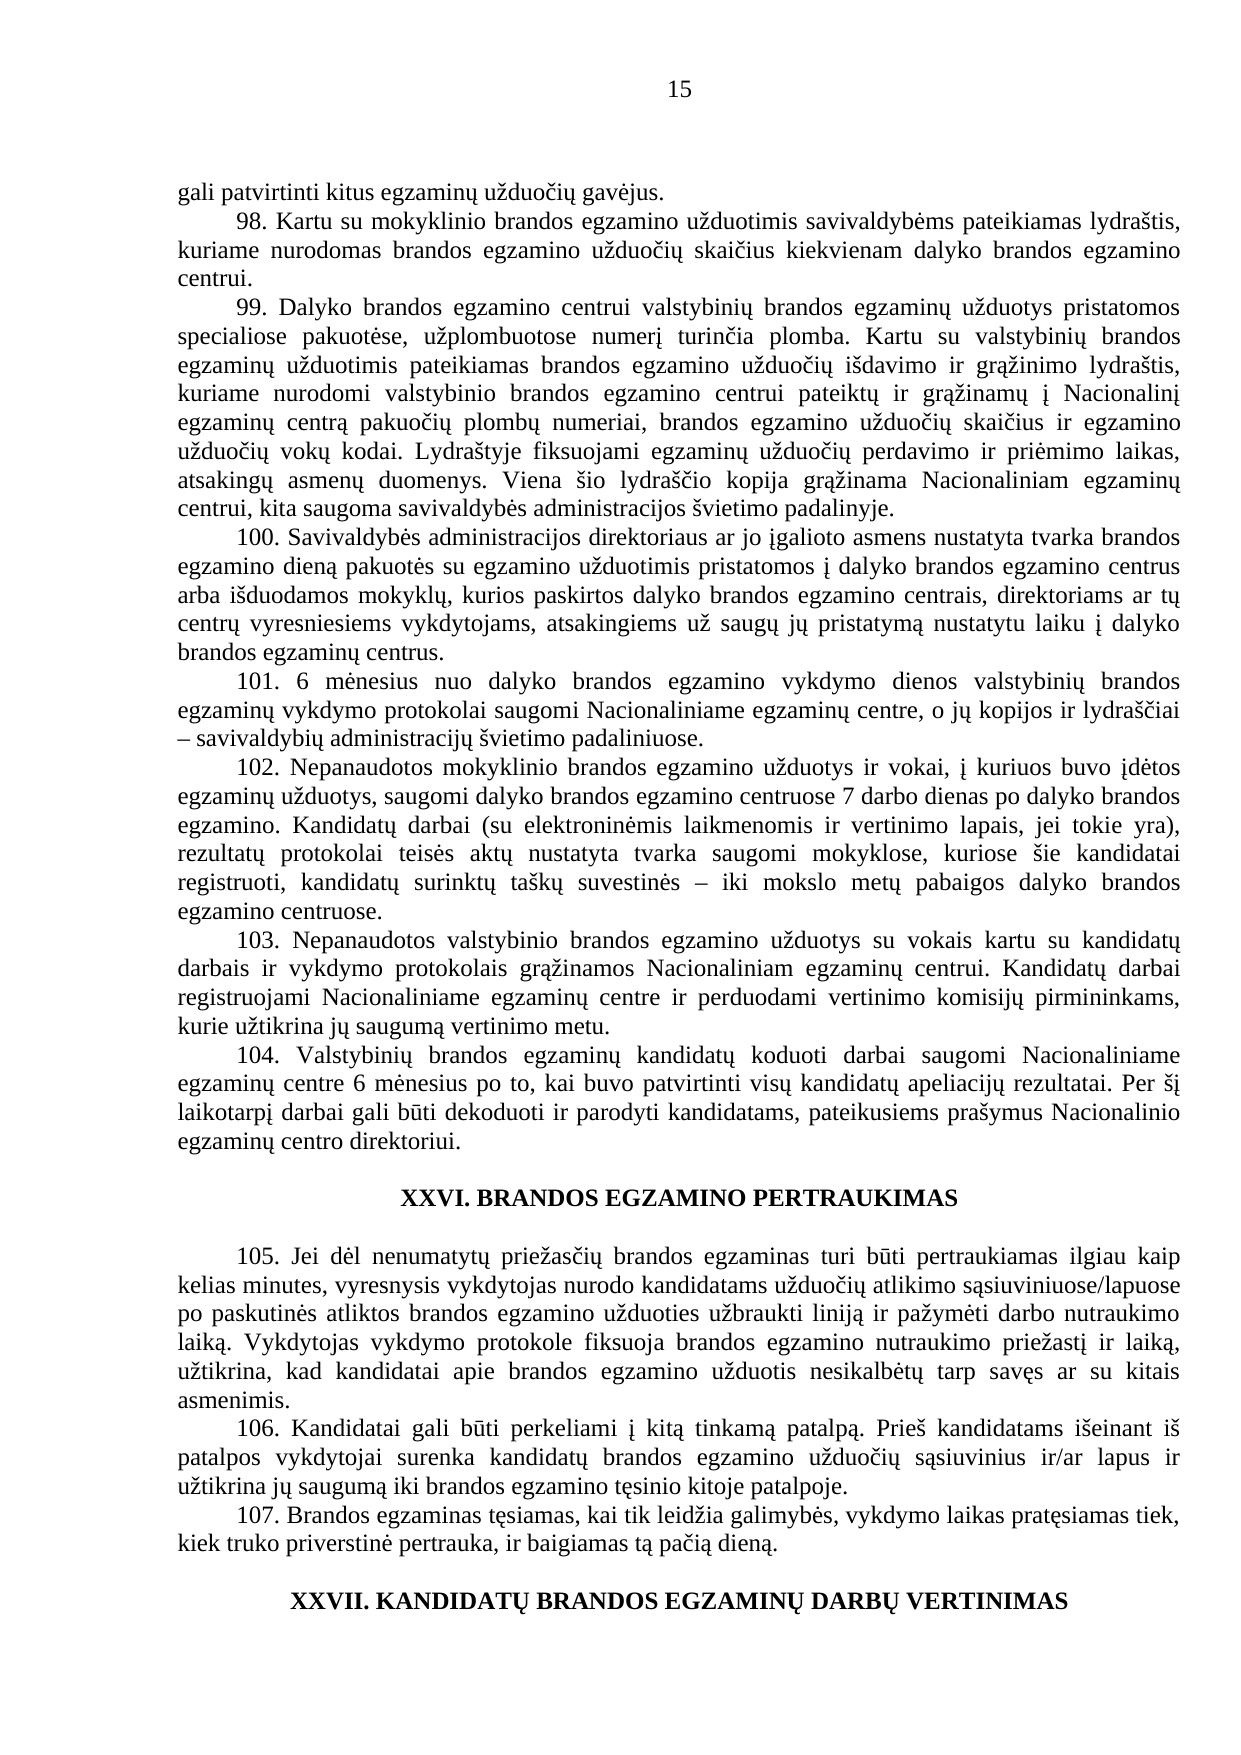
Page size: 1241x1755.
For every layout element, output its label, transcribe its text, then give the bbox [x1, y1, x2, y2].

text 106. Kandidatai gali būti perkeliami į kitą tinkamą patalpą. Prieš kandidatams išeinant iš patalpos vykdytojai surenka kandidatų brandos egzamino užduočių sąsiuvinius ir/ar lapus ir užtikrina jų saugumą iki brandos egzamino tęsinio kitoje patalpoje. [177, 1413, 1181, 1500]
text 107. Brandos egzaminas tęsiamas, kai tik leidžia galimybės, vykdymo laikas pratęsiamas tiek, kiek truko priverstinė pertrauka, ir baigiamas tą pačią dieną. [177, 1500, 1181, 1557]
text 105. Jei dėl nenumatytų priežasčių brandos egzaminas turi būti pertraukiamas ilgiau kaip kelias minutes, vyresnysis vykdytojas nurodo kandidatams užduočių atlikimo sąsiuviniuose/lapuose po paskutinės atliktos brandos egzamino užduoties užbraukti liniją ir pažymėti darbo nutraukimo laiką. Vykdytojas vykdymo protokole fiksuoja brandos egzamino nutraukimo priežastį ir laiką, užtikrina, kad kandidatai apie brandos egzamino užduotis nesikalbėtų tarp savęs ar su kitais asmenimis. [177, 1241, 1181, 1413]
text 99. Dalyko brandos egzamino centrui valstybinių brandos egzaminų užduotys pristatomos specialiose pakuotėse, užplombuotose numerį turinčia plomba. Kartu su valstybinių brandos egzaminų užduotimis pateikiamas brandos egzamino užduočių išdavimo ir grąžinimo lydraštis, kuriame nurodomi valstybinio brandos egzamino centrui pateiktų ir grąžinamų į Nacionalinį egzaminų centrą pakuočių plombų numeriai, brandos egzamino užduočių skaičius ir egzamino užduočių vokų kodai. Lydraštyje fiksuojami egzaminų užduočių perdavimo ir priėmimo laikas, atsakingų asmenų duomenys. Viena šio lydraščio kopija grąžinama Nacionaliniam egzaminų centrui, kita saugoma savivaldybės administracijos švietimo padalinyje. [177, 292, 1181, 522]
text 101. 6 mėnesius nuo dalyko brandos egzamino vykdymo dienos valstybinių brandos egzaminų vykdymo protokolai saugomi Nacionaliniame egzaminų centre, o jų kopijos ir lydraščiai – savivaldybių administracijų švietimo padaliniuose. [177, 666, 1181, 752]
text gali patvirtinti kitus egzaminų užduočių gavėjus. [177, 177, 1181, 206]
text 100. Savivaldybės administracijos direktoriaus ar jo įgalioto asmens nustatyta tvarka brandos egzamino dieną pakuotės su egzamino užduotimis pristatomos į dalyko brandos egzamino centrus arba išduodamos mokyklų, kurios paskirtos dalyko brandos egzamino centrais, direktoriams ar tų centrų vyresniesiems vykdytojams, atsakingiems už saugų jų pristatymą nustatytu laiku į dalyko brandos egzaminų centrus. [177, 522, 1181, 666]
text 98. Kartu su mokyklinio brandos egzamino užduotimis savivaldybėms pateikiamas lydraštis, kuriame nurodomas brandos egzamino užduočių skaičius kiekvienam dalyko brandos egzamino centrui. [177, 206, 1181, 292]
text 104. Valstybinių brandos egzaminų kandidatų koduoti darbai saugomi Nacionaliniame egzaminų centre 6 mėnesius po to, kai buvo patvirtinti visų kandidatų apeliacijų rezultatai. Per šį laikotarpį darbai gali būti dekoduoti ir parodyti kandidatams, pateikusiems prašymus Nacionalinio egzaminų centro direktoriui. [177, 1040, 1181, 1155]
text 102. Nepanaudotos mokyklinio brandos egzamino užduotys ir vokai, į kuriuos buvo įdėtos egzaminų užduotys, saugomi dalyko brandos egzamino centruose 7 darbo dienas po dalyko brandos egzamino. Kandidatų darbai (su elektroninėmis laikmenomis ir vertinimo lapais, jei tokie yra), rezultatų protokolai teisės aktų nustatyta tvarka saugomi mokyklose, kuriose šie kandidatai registruoti, kandidatų surinktų taškų suvestinės – iki mokslo metų pabaigos dalyko brandos egzamino centruose. [177, 752, 1181, 925]
text 103. Nepanaudotos valstybinio brandos egzamino užduotys su vokais kartu su kandidatų darbais ir vykdymo protokolais grąžinamos Nacionaliniam egzaminų centrui. Kandidatų darbai registruojami Nacionaliniame egzaminų centre ir perduodami vertinimo komisijų pirmininkams, kurie užtikrina jų saugumą vertinimo metu. [177, 925, 1181, 1040]
text XXVII. KANDIDATŲ BRANDOS EGZAMINŲ DARBŲ VERTINIMAS [177, 1586, 1181, 1615]
text XXVI. BRANDOS EGZAMINO PERTRAUKIMAS [177, 1183, 1181, 1212]
